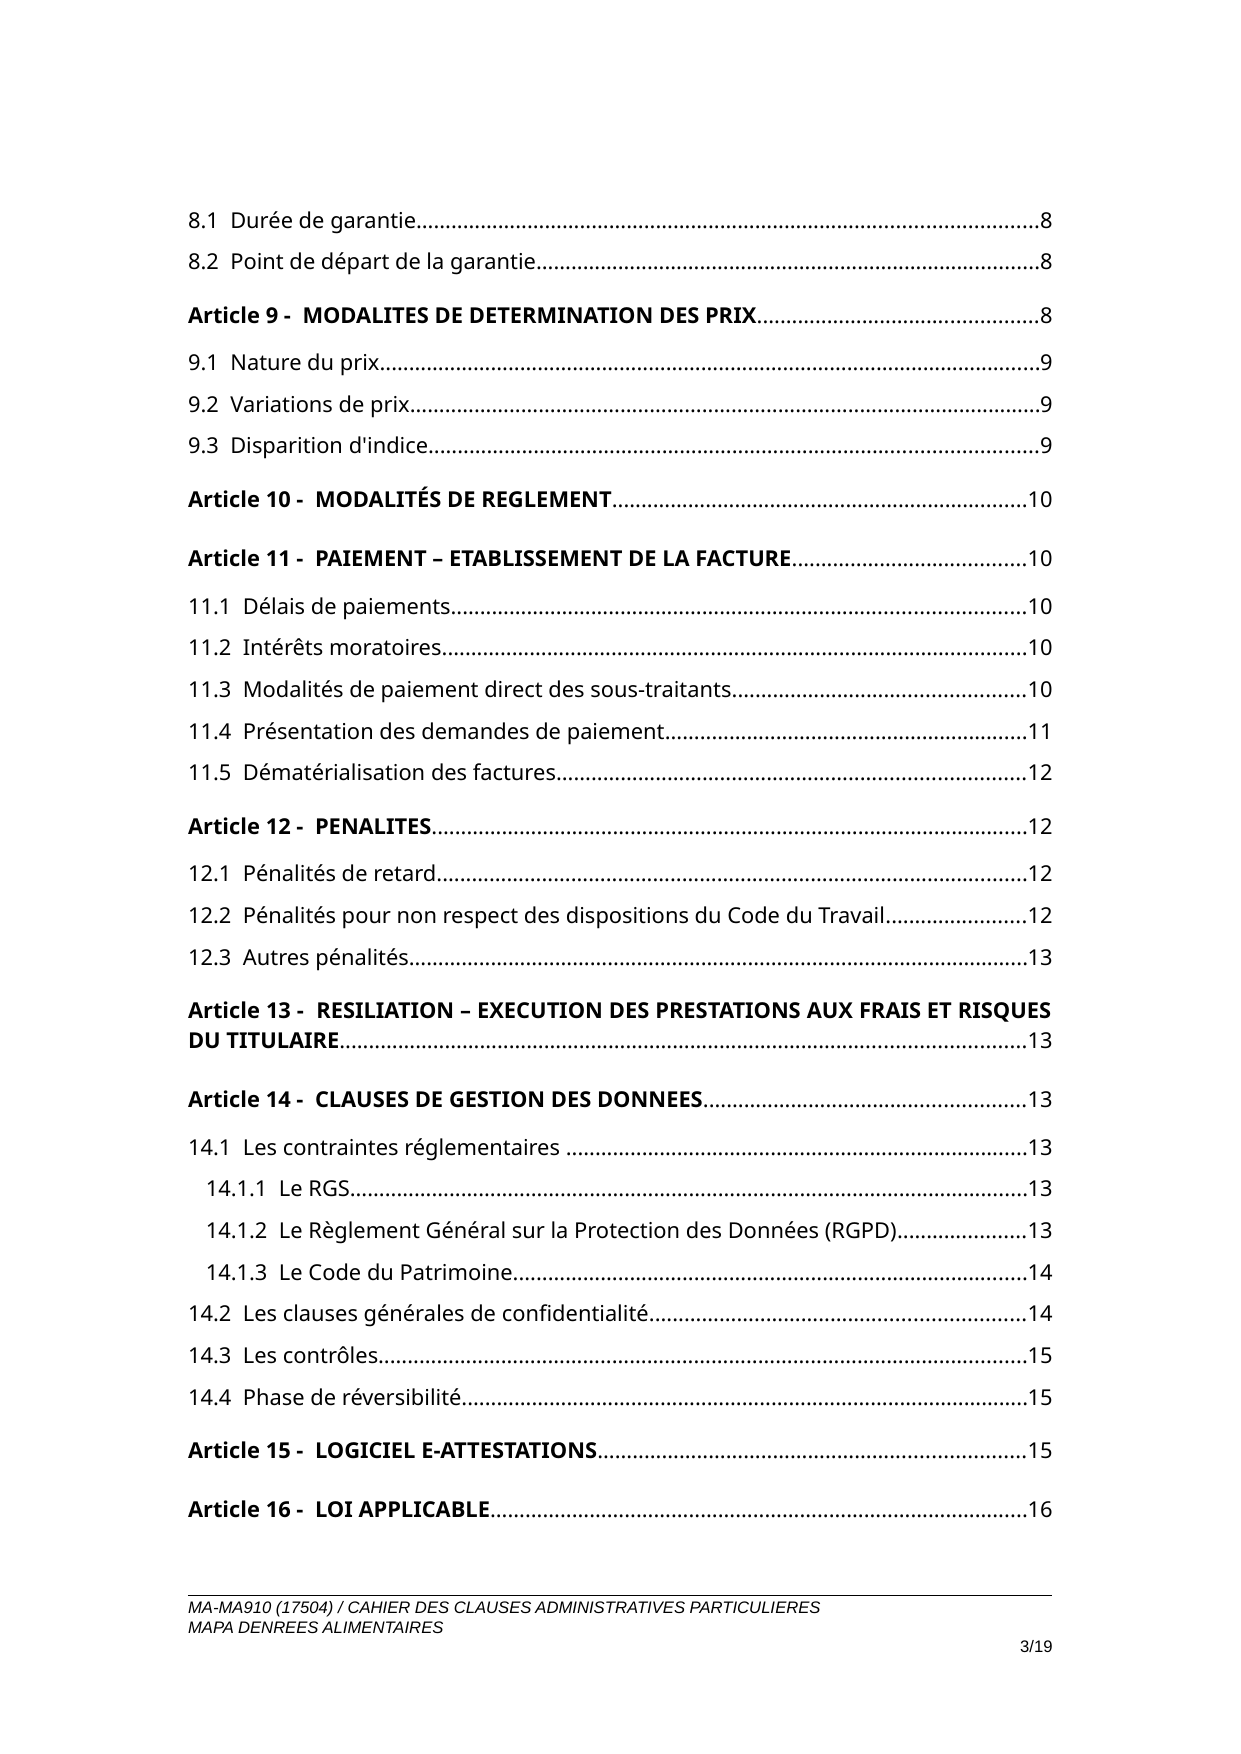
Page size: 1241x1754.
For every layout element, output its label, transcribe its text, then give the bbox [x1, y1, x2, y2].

text 11.5 Dématérialisation des factures 12 [188, 757, 1052, 787]
text 11.3 Modalités de paiement direct des sous-traitants 10 [188, 674, 1052, 704]
text 11.2 Intérêts moratoires 10 [188, 632, 1052, 662]
text Article 14 - CLAUSES DE GESTION DES DONNEES 13 [188, 1084, 1052, 1114]
text 12.2 Pénalités pour non respect des dispositions du Code du Travail 12 [188, 900, 1052, 930]
text Article 12 - PENALITES 12 [188, 811, 1052, 841]
text Article 16 - LOI APPLICABLE 16 [188, 1494, 1052, 1524]
text 11.1 Délais de paiements 10 [188, 591, 1052, 621]
text 14.2 Les clauses générales de confidentialité 14 [188, 1298, 1052, 1328]
text 9.2 Variations de prix 9 [188, 389, 1052, 419]
text Article 15 - LOGICIEL E-ATTESTATIONS 15 [188, 1435, 1052, 1465]
text Article 13 - RESILIATION – EXECUTION DES PRESTATIONS AUX FRAIS ET RISQUES DU TITULAIRE 13 [188, 995, 1052, 1055]
text 9.1 Nature du prix 9 [188, 347, 1052, 377]
text 8.2 Point de départ de la garantie 8 [188, 246, 1052, 276]
text Article 11 - PAIEMENT – ETABLISSEMENT DE LA FACTURE 10 [188, 543, 1052, 573]
text 9.3 Disparition d'indice 9 [188, 431, 1052, 460]
text 12.1 Pénalités de retard 12 [188, 858, 1052, 888]
text 12.3 Autres pénalités 13 [188, 942, 1052, 971]
text Article 9 - MODALITES DE DETERMINATION DES PRIX 8 [188, 300, 1052, 329]
text Article 10 - MODALITÉS DE REGLEMENT 10 [188, 484, 1052, 514]
text 14.4 Phase de réversibilité 15 [188, 1382, 1052, 1411]
text 14.1.1 Le RGS 13 [206, 1173, 1052, 1203]
text 14.3 Les contrôles 15 [188, 1340, 1052, 1370]
text 14.1.3 Le Code du Patrimoine 14 [206, 1257, 1052, 1286]
text 14.1 Les contraintes réglementaires 13 [188, 1132, 1052, 1161]
text 11.4 Présentation des demandes de paiement 11 [188, 716, 1052, 746]
text 14.1.2 Le Règlement Général sur la Protection des Données (RGPD) 13 [206, 1215, 1052, 1245]
text 8.1 Durée de garantie 8 [188, 204, 1052, 234]
